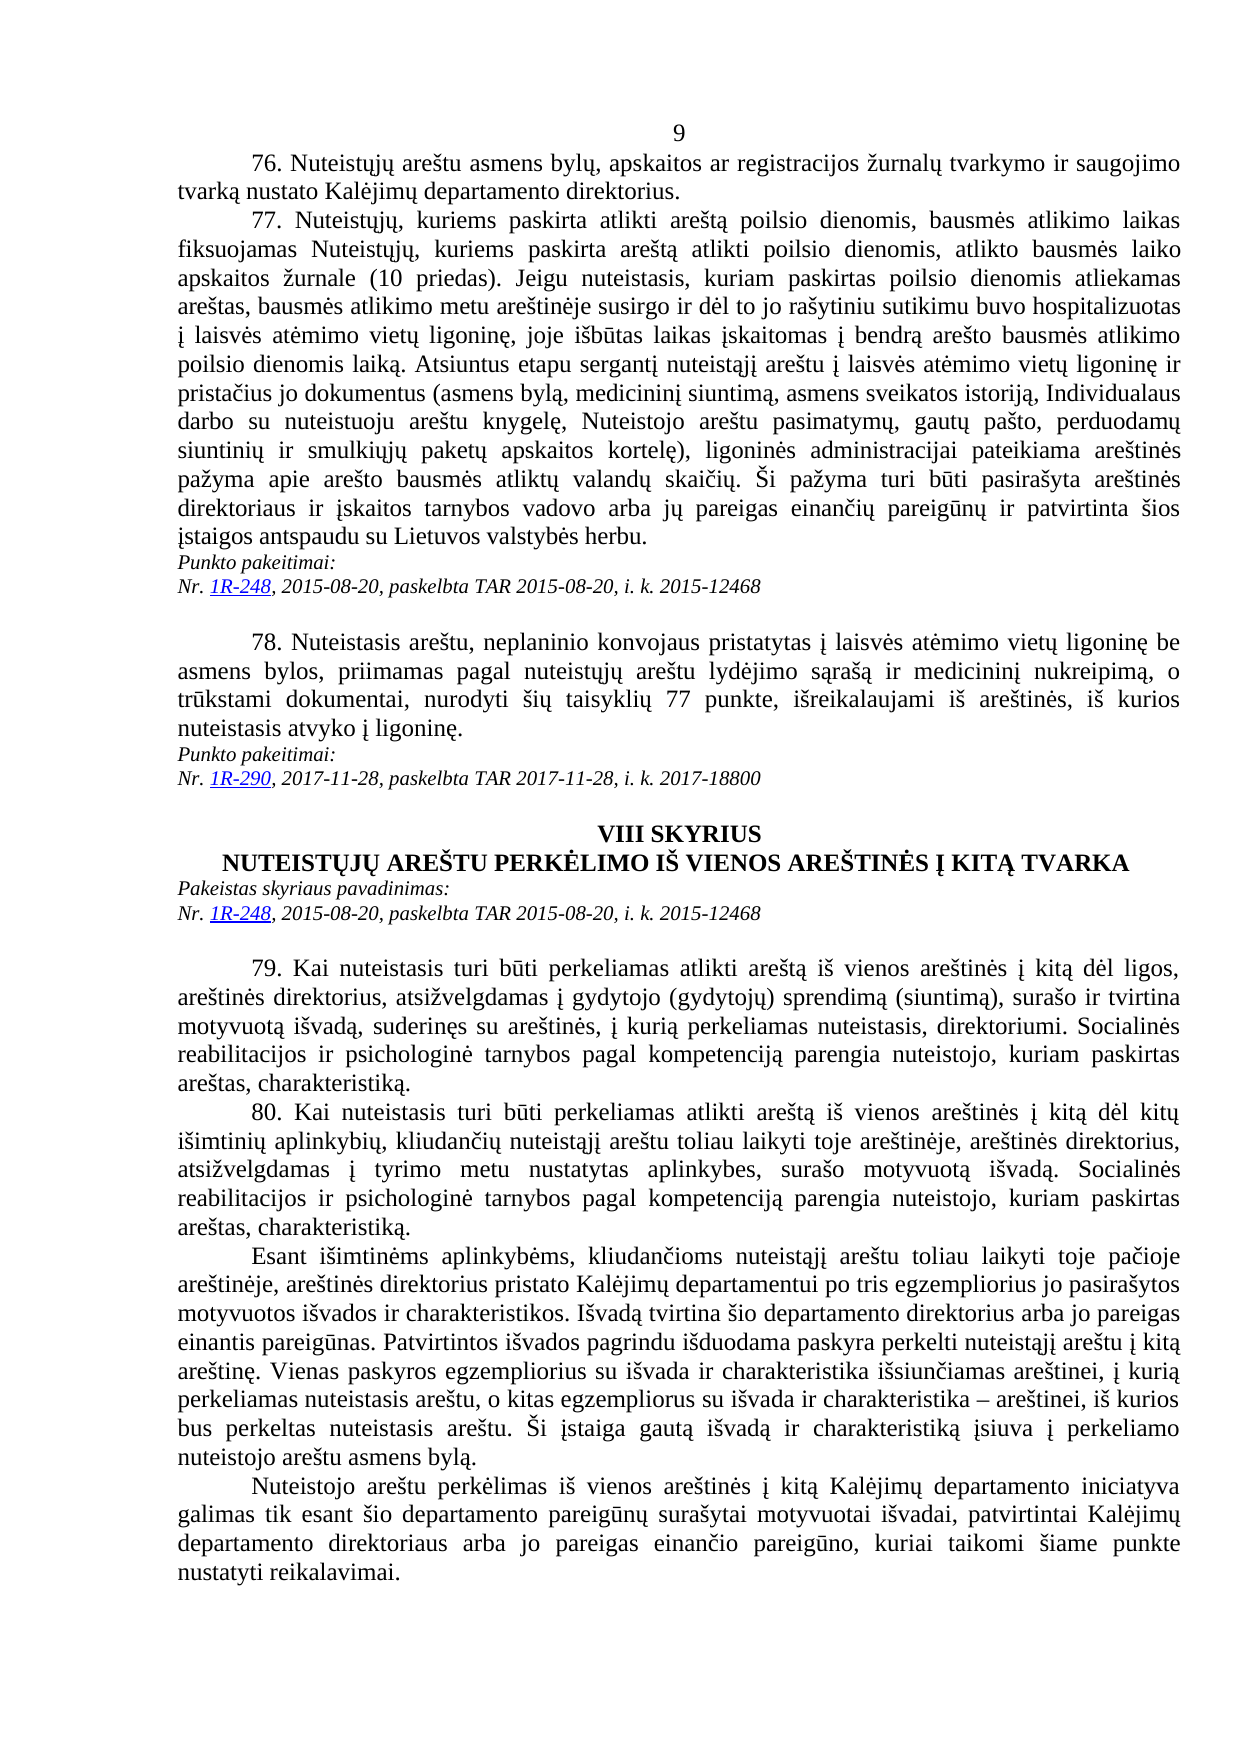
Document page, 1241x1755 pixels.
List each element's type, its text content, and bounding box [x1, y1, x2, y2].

text 77. Nuteistųjų, kuriems paskirta atlikti areštą poilsio dienomis, bausmės atlikimo laikas fiksuojamas Nuteistųjų, kuriems paskirta areštą atlikti poilsio dienomis, atlikto bausmės laiko apskaitos žurnale (10 priedas). Jeigu nuteistasis, kuriam paskirtas poilsio dienomis atliekamas areštas, bausmės atlikimo metu areštinėje susirgo ir dėl to jo rašytiniu sutikimu buvo hospitalizuotas į laisvės atėmimo vietų ligoninę, joje išbūtas laikas įskaitomas į bendrą arešto bausmės atlikimo poilsio dienomis laiką. Atsiuntus etapu sergantį nuteistąjį areštu į laisvės atėmimo vietų ligoninę ir pristačius jo dokumentus (asmens bylą, medicininį siuntimą, asmens sveikatos istoriją, Individualaus darbo su nuteistuoju areštu knygelę, Nuteistojo areštu pasimatymų, gautų pašto, perduodamų siuntinių ir smulkiųjų paketų apskaitos kortelę), ligoninės administracijai pateikiama areštinės pažyma apie arešto bausmės atliktų valandų skaičių. Ši pažyma turi būti pasirašyta areštinės direktoriaus ir įskaitos tarnybos vadovo arba jų pareigas einančių pareigūnų ir patvirtinta šios įstaigos antspaudu su Lietuvos valstybės herbu. [177, 205, 1181, 550]
text Pakeistas skyriaus pavadinimas: [177, 876, 1181, 900]
text 78. Nuteistasis areštu, neplaninio konvojaus pristatytas į laisvės atėmimo vietų ligoninę be asmens bylos, priimamas pagal nuteistųjų areštu lydėjimo sąrašą ir medicininį nukreipimą, o trūkstami dokumentai, nurodyti šių taisyklių 77 punkte, išreikalaujami iš areštinės, iš kurios nuteistasis atvyko į ligoninę. [177, 627, 1181, 742]
text VIII SKYRIUS [177, 819, 1181, 848]
text 80. Kai nuteistasis turi būti perkeliamas atlikti areštą iš vienos areštinės į kitą dėl kitų išimtinių aplinkybių, kliudančių nuteistąjį areštu toliau laikyti toje areštinėje, areštinės direktorius, atsižvelgdamas į tyrimo metu nustatytas aplinkybes, surašo motyvuotą išvadą. Socialinės reabilitacijos ir psichologinė tarnybos pagal kompetenciją parengia nuteistojo, kuriam paskirtas areštas, charakteristiką. [177, 1097, 1181, 1241]
text Nuteistojo areštu perkėlimas iš vienos areštinės į kitą Kalėjimų departamento iniciatyva galimas tik esant šio departamento pareigūnų surašytai motyvuotai išvadai, patvirtintai Kalėjimų departamento direktoriaus arba jo pareigas einančio pareigūno, kuriai taikomi šiame punkte nustatyti reikalavimai. [177, 1471, 1181, 1586]
text Punkto pakeitimai: [177, 742, 1181, 766]
text 76. Nuteistųjų areštu asmens bylų, apskaitos ar registracijos žurnalų tvarkymo ir saugojimo tvarką nustato Kalėjimų departamento direktorius. [177, 148, 1181, 205]
text Esant išimtinėms aplinkybėms, kliudančioms nuteistąjį areštu toliau laikyti toje pačioje areštinėje, areštinės direktorius pristato Kalėjimų departamentui po tris egzempliorius jo pasirašytos motyvuotos išvados ir charakteristikos. Išvadą tvirtina šio departamento direktorius arba jo pareigas einantis pareigūnas. Patvirtintos išvados pagrindu išduodama paskyra perkelti nuteistąjį areštu į kitą areštinę. Vienas paskyros egzempliorius su išvada ir charakteristika išsiunčiamas areštinei, į kurią perkeliamas nuteistasis areštu, o kitas egzempliorus su išvada ir charakteristika – areštinei, iš kurios bus perkeltas nuteistasis areštu. Ši įstaiga gautą išvadą ir charakteristiką įsiuva į perkeliamo nuteistojo areštu asmens bylą. [177, 1241, 1181, 1471]
text Nr. 1R-248, 2015-08-20, paskelbta TAR 2015-08-20, i. k. 2015-12468 [177, 574, 1181, 598]
text Nr. 1R-290, 2017-11-28, paskelbta TAR 2017-11-28, i. k. 2017-18800 [177, 766, 1181, 790]
text NUTEISTŲJŲ AREŠTU PERKĖLIMO IŠ VIENOS AREŠTINĖS Į KITĄ TVARKA [177, 848, 1181, 876]
text Punkto pakeitimai: [177, 550, 1181, 574]
text Nr. 1R-248, 2015-08-20, paskelbta TAR 2015-08-20, i. k. 2015-12468 [177, 900, 1181, 924]
text 79. Kai nuteistasis turi būti perkeliamas atlikti areštą iš vienos areštinės į kitą dėl ligos, areštinės direktorius, atsižvelgdamas į gydytojo (gydytojų) sprendimą (siuntimą), surašo ir tvirtina motyvuotą išvadą, suderinęs su areštinės, į kurią perkeliamas nuteistasis, direktoriumi. Socialinės reabilitacijos ir psichologinė tarnybos pagal kompetenciją parengia nuteistojo, kuriam paskirtas areštas, charakteristiką. [177, 953, 1181, 1097]
